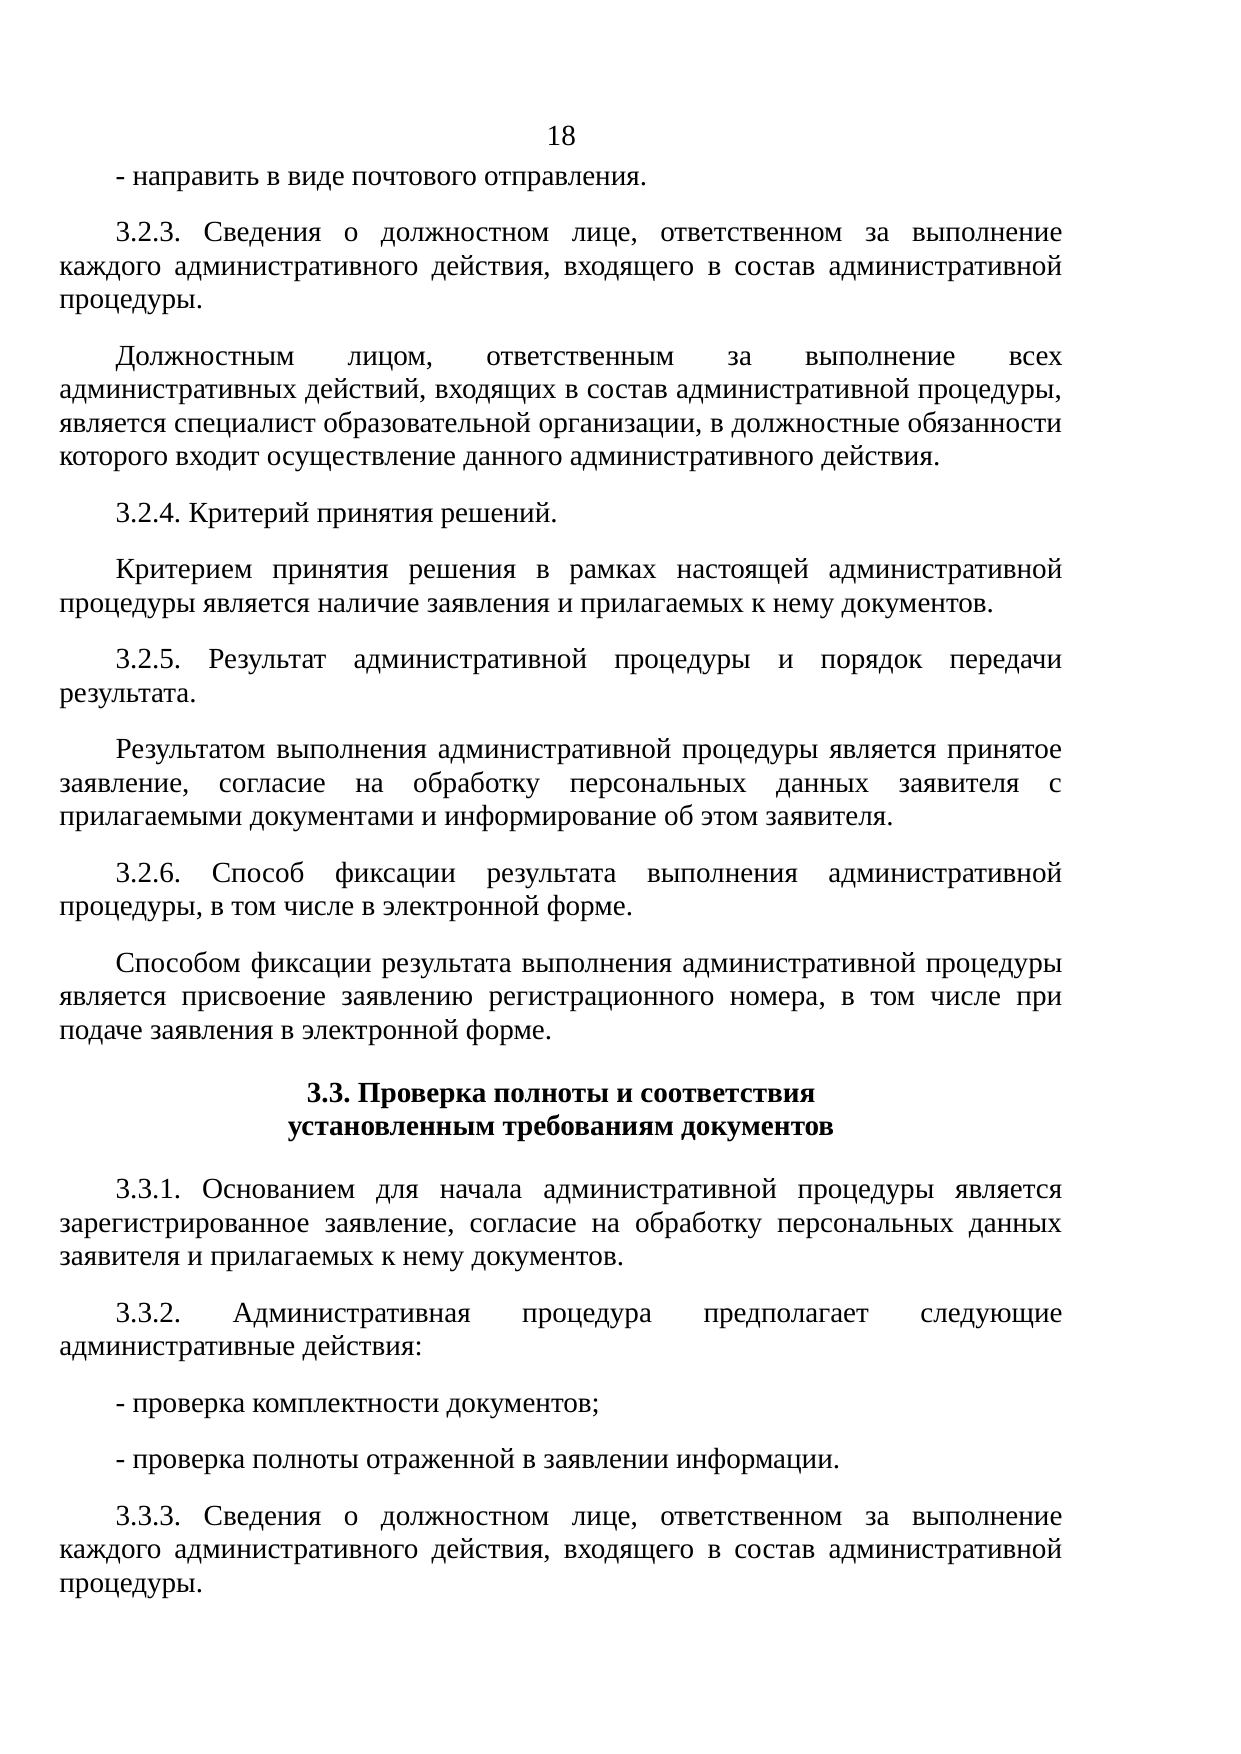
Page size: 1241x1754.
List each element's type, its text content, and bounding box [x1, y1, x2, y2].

text - проверка полноты отраженной в заявлении информации. [59, 1441, 1063, 1475]
text 3.2.6. Способ фиксации результата выполнения административной процедуры, в том числе в электронной форме. [59, 855, 1063, 922]
text - проверка комплектности документов; [59, 1385, 1063, 1418]
text 3.3.3. Сведения о должностном лице, ответственном за выполнение каждого административного действия, входящего в состав административной процедуры. [59, 1498, 1063, 1598]
text 3.3.1. Основанием для начала административной процедуры является зарегистрированное заявление, согласие на обработку персональных данных заявителя и прилагаемых к нему документов. [59, 1171, 1063, 1272]
text 3.2.5. Результат административной процедуры и порядок передачи результата. [59, 641, 1063, 708]
text Результатом выполнения административной процедуры является принятое заявление, согласие на обработку персональных данных заявителя с прилагаемыми документами и информирование об этом заявителя. [59, 731, 1063, 832]
text 3.2.4. Критерий принятия решений. [59, 495, 1063, 528]
text 3.2.3. Сведения о должностном лице, ответственном за выполнение каждого административного действия, входящего в состав административной процедуры. [59, 214, 1063, 315]
text Должностным лицом, ответственным за выполнение всех административных действий, входящих в состав административной процедуры, является специалист образовательной организации, в должностные обязанности которого входит осуществление данного административного действия. [59, 338, 1063, 472]
title 3.3. Проверка полноты и соответствия установленным требованиям документов [59, 1075, 1063, 1142]
text Способом фиксации результата выполнения административной процедуры является присвоение заявлению регистрационного номера, в том числе при подаче заявления в электронной форме. [59, 945, 1063, 1045]
text - направить в виде почтового отправления. [59, 158, 1063, 191]
text 3.3.2. Административная процедура предполагает следующие административные действия: [59, 1295, 1063, 1362]
text Критерием принятия решения в рамках настоящей административной процедуры является наличие заявления и прилагаемых к нему документов. [59, 551, 1063, 618]
